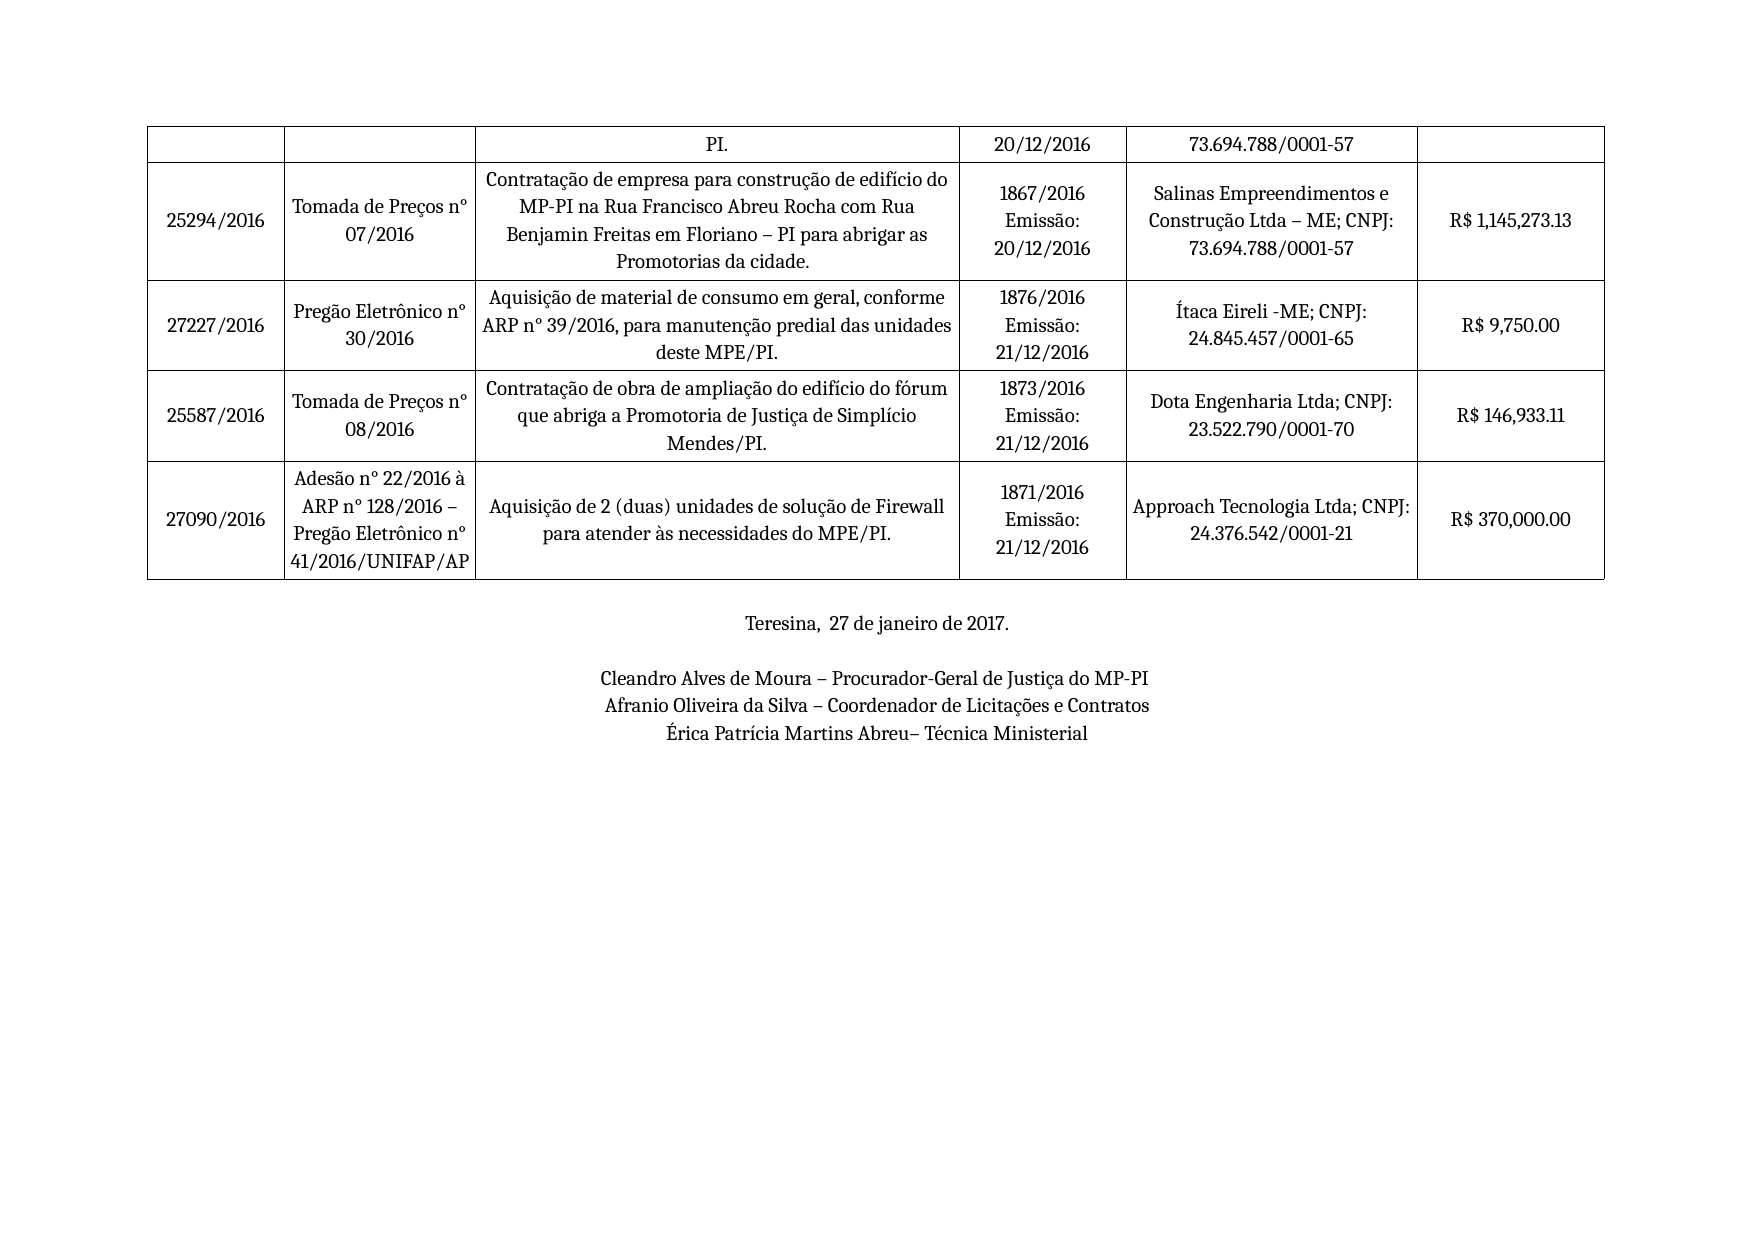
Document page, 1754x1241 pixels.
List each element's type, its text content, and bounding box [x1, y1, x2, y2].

table_cell 1867/2016 Emissão: 20/12/2016 [960, 163, 1126, 280]
table_cell 25294/2016 [148, 163, 284, 280]
table_cell R$ 370.000,00 [1418, 462, 1604, 579]
table_cell Tomada de Preços n° 08/2016 [285, 371, 475, 461]
table_cell R$ 146.933,11 [1418, 371, 1604, 461]
text Cleandro Alves de Moura – Procurador-Geral de Justiça do MP-PI [148, 666, 1606, 690]
table_cell [285, 127, 475, 162]
table_cell R$ 9.750,00 [1418, 281, 1604, 370]
table_cell Salinas Empreendimentos e Construção Ltda – ME; CNPJ: 73.694.788/0001-57 [1127, 163, 1417, 280]
table_cell Contratação de obra de ampliação do edifício do fórum que abriga a Promotoria de Justiça de Simplício Mendes/PI. [476, 371, 959, 461]
table_cell Aquisição de material de consumo em geral, conforme ARP n° 39/2016, para manutenção predial das unidades deste MPE/PI. [476, 281, 959, 370]
table_cell 1876/2016 Emissão: 21/12/2016 [960, 281, 1126, 370]
table_cell 1873/2016 Emissão: 21/12/2016 [960, 371, 1126, 461]
table_cell 27090/2016 [148, 462, 284, 579]
table_cell R$ 1.145.273,13 [1418, 163, 1604, 280]
table_cell PI. [476, 127, 959, 162]
text Afranio Oliveira da Silva – Coordenador de Licitações e Contratos [148, 694, 1606, 718]
table_cell Contratação de empresa para construção de edifício do MP-PI na Rua Francisco Abreu Rocha com Rua Benjamin Freitas em Floriano – PI para abrigar as Promotorias da cidade. [476, 163, 959, 280]
table_cell 20/12/2016 [960, 127, 1126, 162]
text Teresina, 27 de janeiro de 2017. [148, 611, 1606, 635]
table_cell Pregão Eletrônico n° 30/2016 [285, 281, 475, 370]
table_cell R$ 1.514.757,24 [1418, 127, 1604, 162]
text Érica Patrícia Martins Abreu– Técnica Ministerial [148, 721, 1606, 745]
table_cell 25587/2016 [148, 371, 284, 461]
table_cell 27227/2016 [148, 281, 284, 370]
table_cell Dota Engenharia Ltda; CNPJ: 23.522.790/0001-70 [1127, 371, 1417, 461]
table_cell 73.694.788/0001-57 [1127, 127, 1417, 162]
table_cell Aquisição de 2 (duas) unidades de solução de Firewall para atender às necessidades do MPE/PI. [476, 462, 959, 579]
table_cell Ítaca Eireli -ME; CNPJ: 24.845.457/0001-65 [1127, 281, 1417, 370]
table_cell Approach Tecnologia Ltda; CNPJ: 24.376.542/0001-21 [1127, 462, 1417, 579]
table_cell Adesão n° 22/2016 à ARP n° 128/2016 – Pregão Eletrônico n° 41/2016/UNIFAP/AP [285, 462, 475, 579]
table_cell [148, 127, 284, 162]
table_cell Tomada de Preços n° 07/2016 [285, 163, 475, 280]
table_cell 1871/2016 Emissão: 21/12/2016 [960, 462, 1126, 579]
